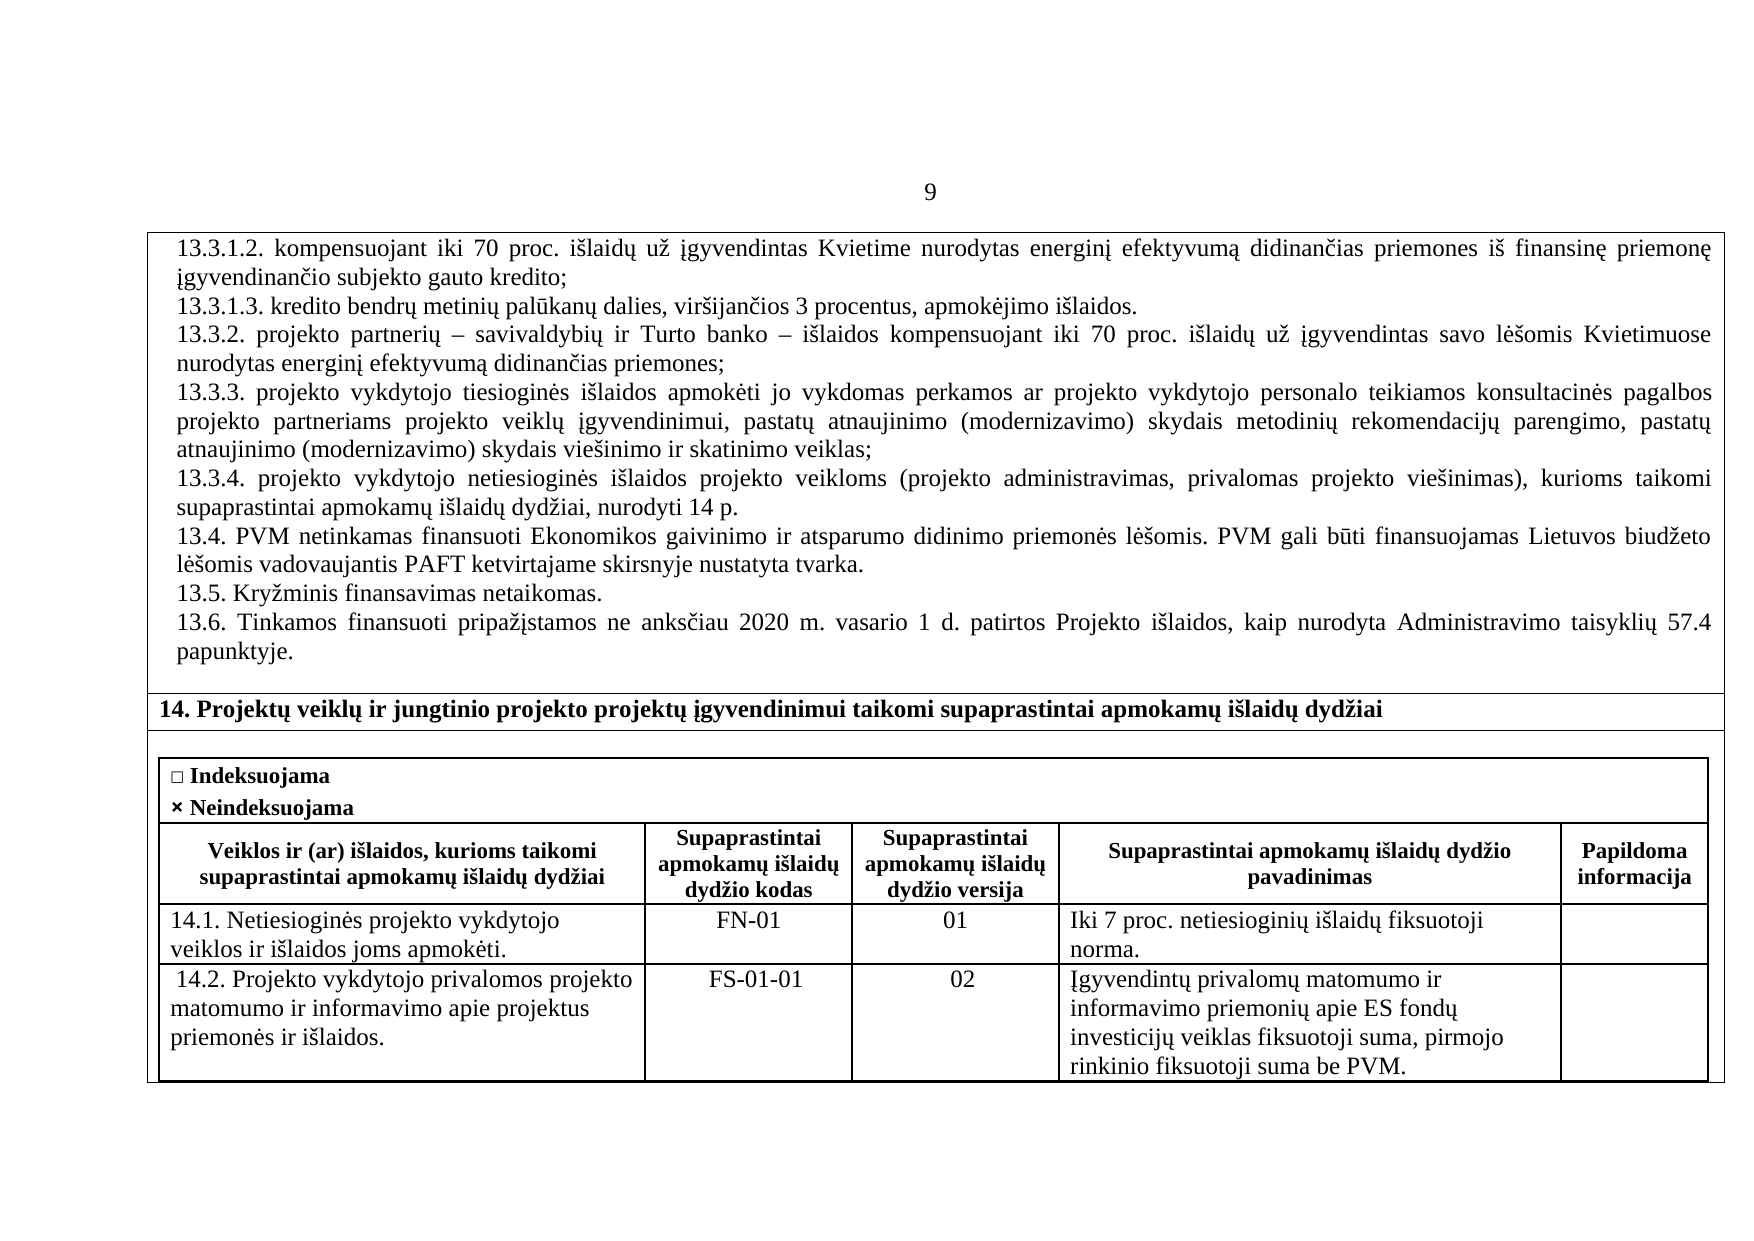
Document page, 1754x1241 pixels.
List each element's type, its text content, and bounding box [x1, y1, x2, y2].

table_cell 02 [853, 965, 1058, 1079]
table_cell Papildoma informacija [1562, 824, 1707, 903]
table_cell FS-01-01 [646, 965, 851, 1079]
table_cell 14.2. Projekto vykdytojo privalomos projekto matomumo ir informavimo apie projektus priemonės ir išlaidos. [160, 965, 644, 1079]
table_cell Supaprastintai apmokamų išlaidų dydžio versija [853, 824, 1058, 903]
table_cell 01 [853, 905, 1058, 962]
table_cell 14.1. Netiesioginės projekto vykdytojo veiklos ir išlaidos joms apmokėti. [160, 905, 644, 962]
table_cell Supaprastintai apmokamų išlaidų dydžio kodas [646, 824, 851, 903]
table_cell Įgyvendintų privalomų matomumo ir informavimo priemonių apie ES fondų investicijų veiklas fiksuotoji suma, pirmojo rinkinio fiksuotoji suma be PVM. [1060, 965, 1560, 1079]
table_cell 14. Projektų veiklų ir jungtinio projekto projektų įgyvendinimui taikomi supaprastintai apmokamų išlaidų dydžiai [148, 694, 1724, 730]
table_cell Veiklos ir (ar) išlaidos, kurioms taikomi supaprastintai apmokamų išlaidų dydžiai [160, 824, 644, 903]
table_cell [148, 731, 1724, 1082]
table_cell FN-01 [646, 905, 851, 962]
table_cell [1562, 905, 1707, 962]
table_cell Iki 7 proc. netiesioginių išlaidų fiksuotoji norma. [1060, 905, 1560, 962]
table_header ☐ Indeksuojama × Neindeksuojama [160, 759, 1707, 822]
table_cell 13.3.1.2. kompensuojant iki 70 proc. išlaidų už įgyvendintas Kvietime nurodytas energinį efektyvumą didinančias priemones iš finansinę priemonę įgyvendinančio subjekto gauto kredito; 13.3.1.3. kredito bendrų metinių palūkanų dalies, viršijančios 3 procentus, apmokėjimo išlaidos. 13.3.2. projekto partnerių – savivaldybių ir Turto banko – išlaidos kompensuojant iki 70 proc. išlaidų už įgyvendintas savo lėšomis Kvietimuose nurodytas energinį efektyvumą didinančias priemones; 13.3.3. projekto vykdytojo tiesioginės išlaidos apmokėti jo vykdomas perkamos ar projekto vykdytojo personalo teikiamos konsultacinės pagalbos projekto partneriams projekto veiklų įgyvendinimui, pastatų atnaujinimo (modernizavimo) skydais metodinių rekomendacijų parengimo, pastatų atnaujinimo (modernizavimo) skydais viešinimo ir skatinimo veiklas; 13.3.4. projekto vykdytojo netiesioginės išlaidos projekto veikloms (projekto administravimas, privalomas projekto viešinimas), kurioms taikomi supaprastintai apmokamų išlaidų dydžiai, nurodyti 14 p. 13.4. PVM netinkamas finansuoti Ekonomikos gaivinimo ir atsparumo didinimo priemonės lėšomis. PVM gali būti finansuojamas Lietuvos biudžeto lėšomis vadovaujantis PAFT ketvirtajame skirsnyje nustatyta tvarka. 13.5. Kryžminis finansavimas netaikomas. 13.6. Tinkamos finansuoti pripažįstamos ne anksčiau 2020 m. vasario 1 d. patirtos Projekto išlaidos, kaip nurodyta Administravimo taisyklių 57.4 papunktyje. [148, 233, 1724, 693]
table_cell Supaprastintai apmokamų išlaidų dydžio pavadinimas [1060, 824, 1560, 903]
table_cell [1562, 965, 1707, 1079]
